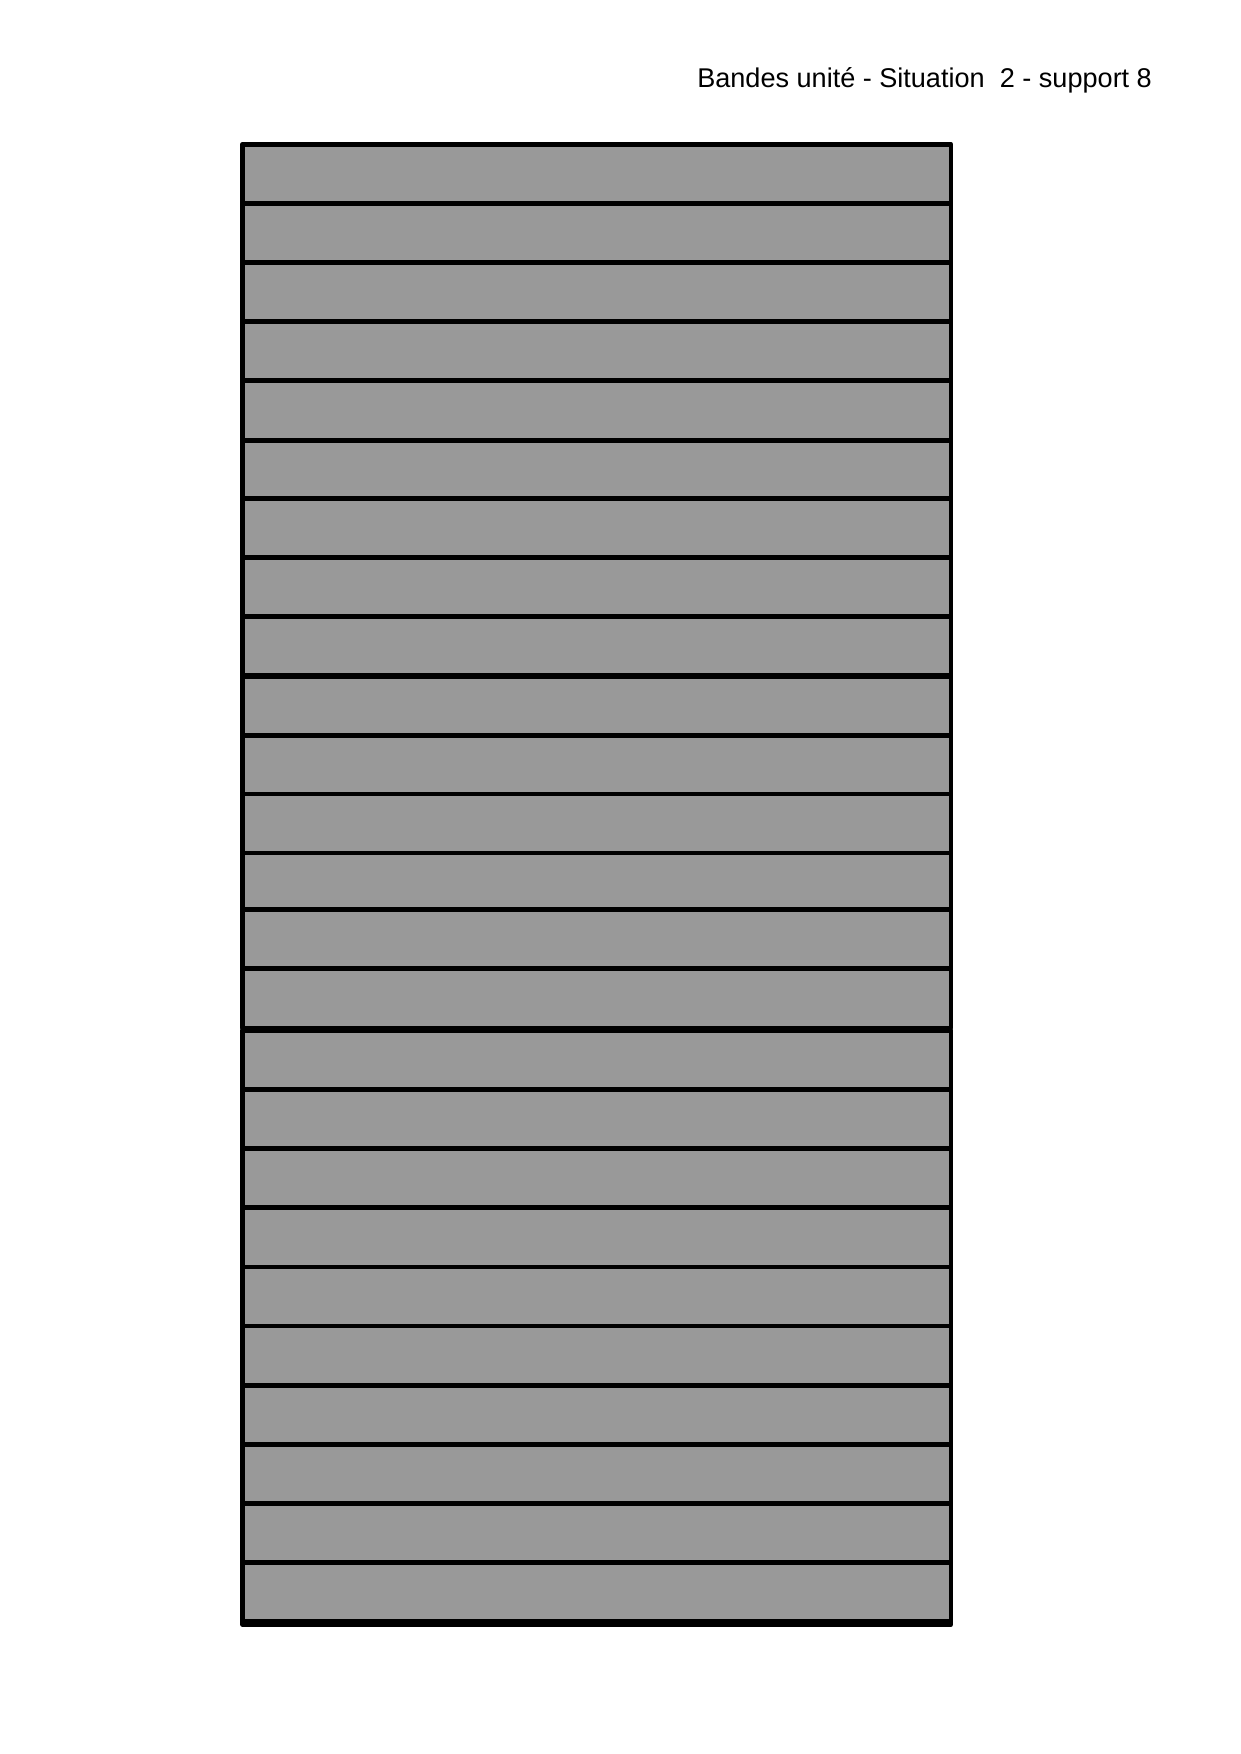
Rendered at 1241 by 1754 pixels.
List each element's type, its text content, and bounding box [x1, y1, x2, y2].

text Bandes unité - Situation 2 - support 8 [88, 62, 1152, 94]
